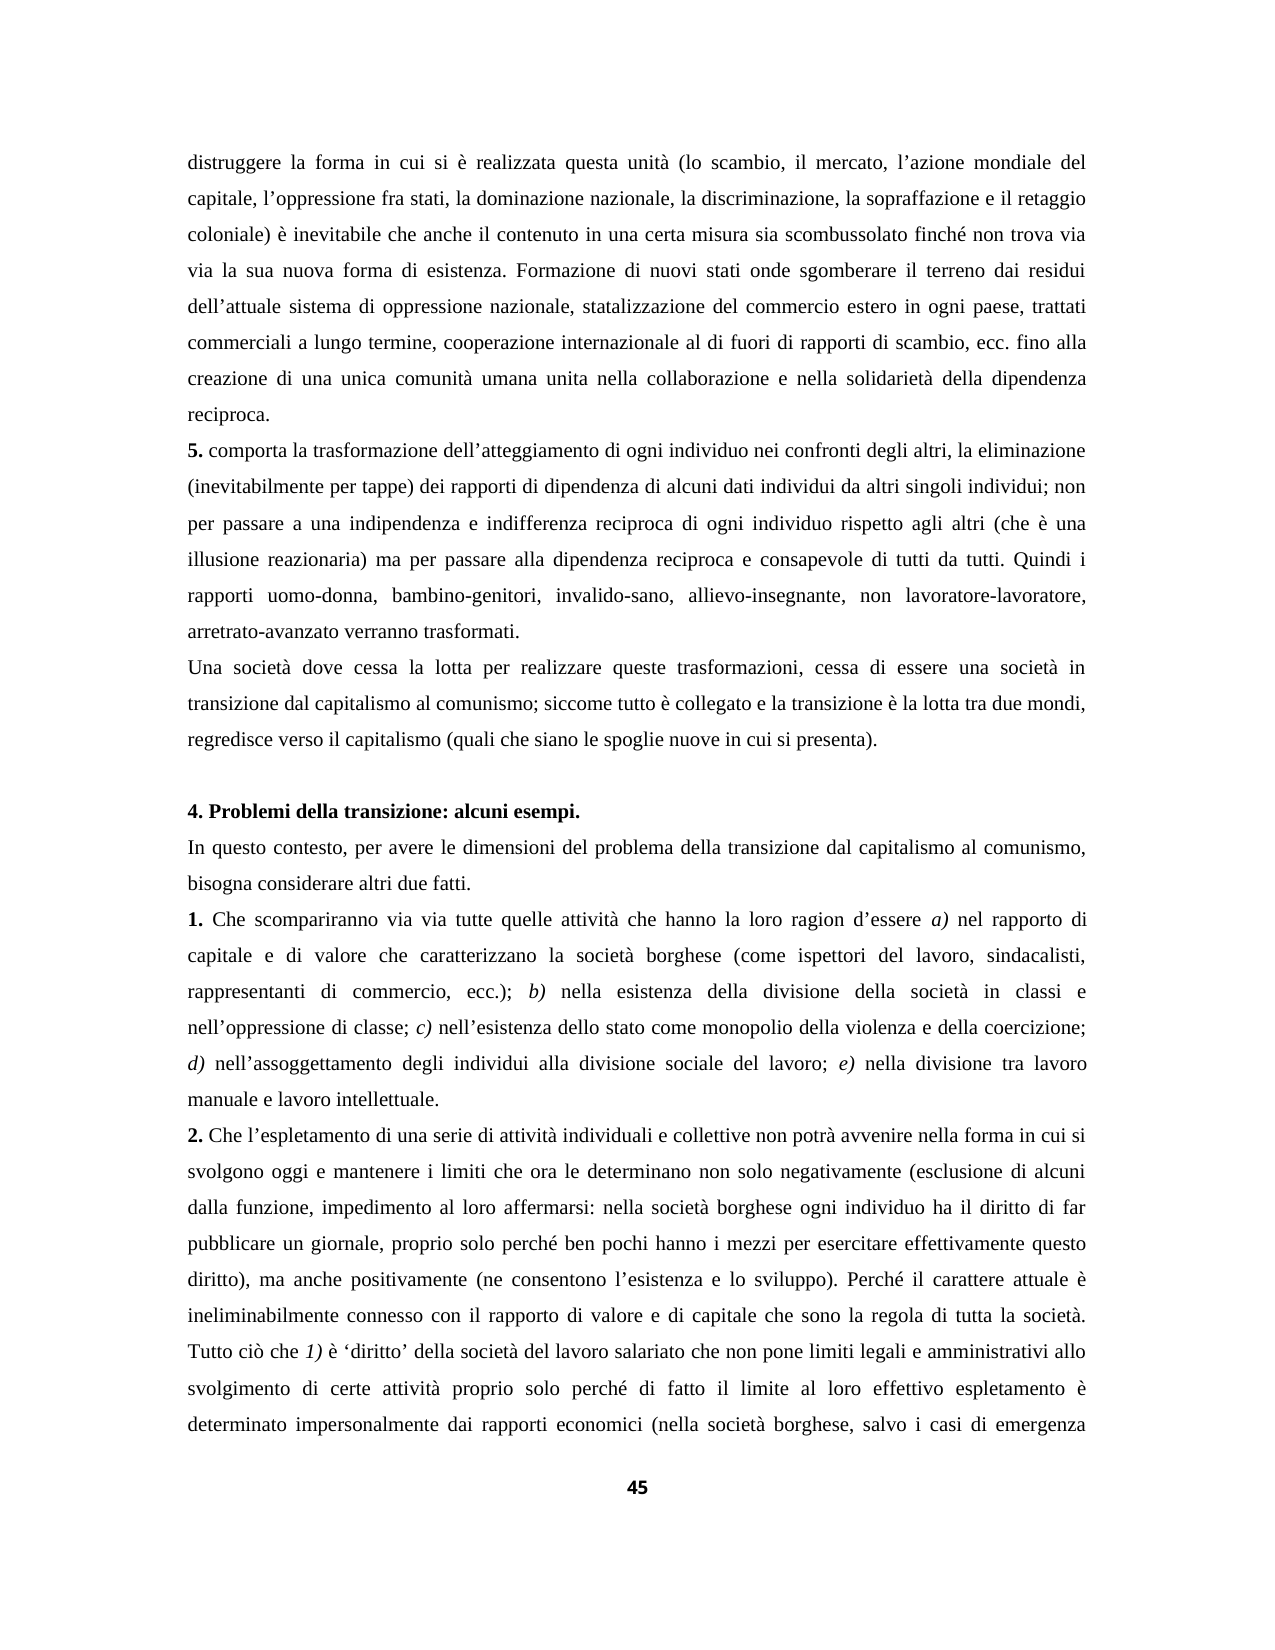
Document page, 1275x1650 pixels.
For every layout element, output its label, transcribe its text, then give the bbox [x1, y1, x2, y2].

text 1. Che scompariranno via via tutte quelle attività che hanno la loro ragion d’essere a) nel rapporto di capitale e di valore che caratterizzano la società borghese (come ispettori del lavoro, sindacalisti, rappresentanti di commercio, ecc.); b) nella esistenza della divisione della società in classi e nell’oppressione di classe; c) nell’esistenza dello stato come monopolio della violenza e della coercizione; d) nell’assoggettamento degli individui alla divisione sociale del lavoro; e) nella divisione tra lavoro manuale e lavoro intellettuale. [187, 907, 1087, 1111]
text Una società dove cessa la lotta per realizzare queste trasformazioni, cessa di essere una società in transizione dal capitalismo al comunismo; siccome tutto è collegato e la transizione è la lotta tra due mondi, regredisce verso il capitalismo (quali che siano le spoglie nuove in cui si presenta). [187, 654, 1087, 751]
text In questo contesto, per avere le dimensioni del problema della transizione dal capitalismo al comunismo, bisogna considerare altri due fatti. [187, 835, 1087, 895]
text 2. Che l’espletamento di una serie di attività individuali e collettive non potrà avvenire nella forma in cui si svolgono oggi e mantenere i limiti che ora le determinano non solo negativamente (esclusione di alcuni dalla funzione, impedimento al loro affermarsi: nella società borghese ogni individuo ha il diritto di far pubblicare un giornale, proprio solo perché ben pochi hanno i mezzi per esercitare effettivamente questo diritto), ma anche positivamente (ne consentono l’esistenza e lo sviluppo). Perché il carattere attuale è ineliminabilmente connesso con il rapporto di valore e di capitale che sono la regola di tutta la società. Tutto ciò che 1) è ‘diritto’ della società del lavoro salariato che non pone limiti legali e amministrativi allo svolgimento di certe attività proprio solo perché di fatto il limite al loro effettivo espletamento è determinato impersonalmente dai rapporti economici (nella società borghese, salvo i casi di emergenza [187, 1123, 1087, 1436]
text distruggere la forma in cui si è realizzata questa unità (lo scambio, il mercato, l’azione mondiale del capitale, l’oppressione fra stati, la dominazione nazionale, la discriminazione, la sopraffazione e il retaggio coloniale) è inevitabile che anche il contenuto in una certa misura sia scombussolato finché non trova via via la sua nuova forma di esistenza. Formazione di nuovi stati onde sgomberare il terreno dai residui dell’attuale sistema di oppressione nazionale, statalizzazione del commercio estero in ogni paese, trattati commerciali a lungo termine, cooperazione internazionale al di fuori di rapporti di scambio, ecc. fino alla creazione di una unica comunità umana unita nella collaborazione e nella solidarietà della dipendenza reciproca. [187, 150, 1087, 426]
text 4. Problemi della transizione: alcuni esempi. [187, 799, 1087, 823]
text 5. comporta la trasformazione dell’atteggiamento di ogni individuo nei confronti degli altri, la eliminazione (inevitabilmente per tappe) dei rapporti di dipendenza di alcuni dati individui da altri singoli individui; non per passare a una indipendenza e indifferenza reciproca di ogni individuo rispetto agli altri (che è una illusione reazionaria) ma per passare alla dipendenza reciproca e consapevole di tutti da tutti. Quindi i rapporti uomo-donna, bambino-genitori, invalido-sano, allievo-insegnante, non lavoratore-lavoratore, arretrato-avanzato verranno trasformati. [187, 438, 1087, 643]
